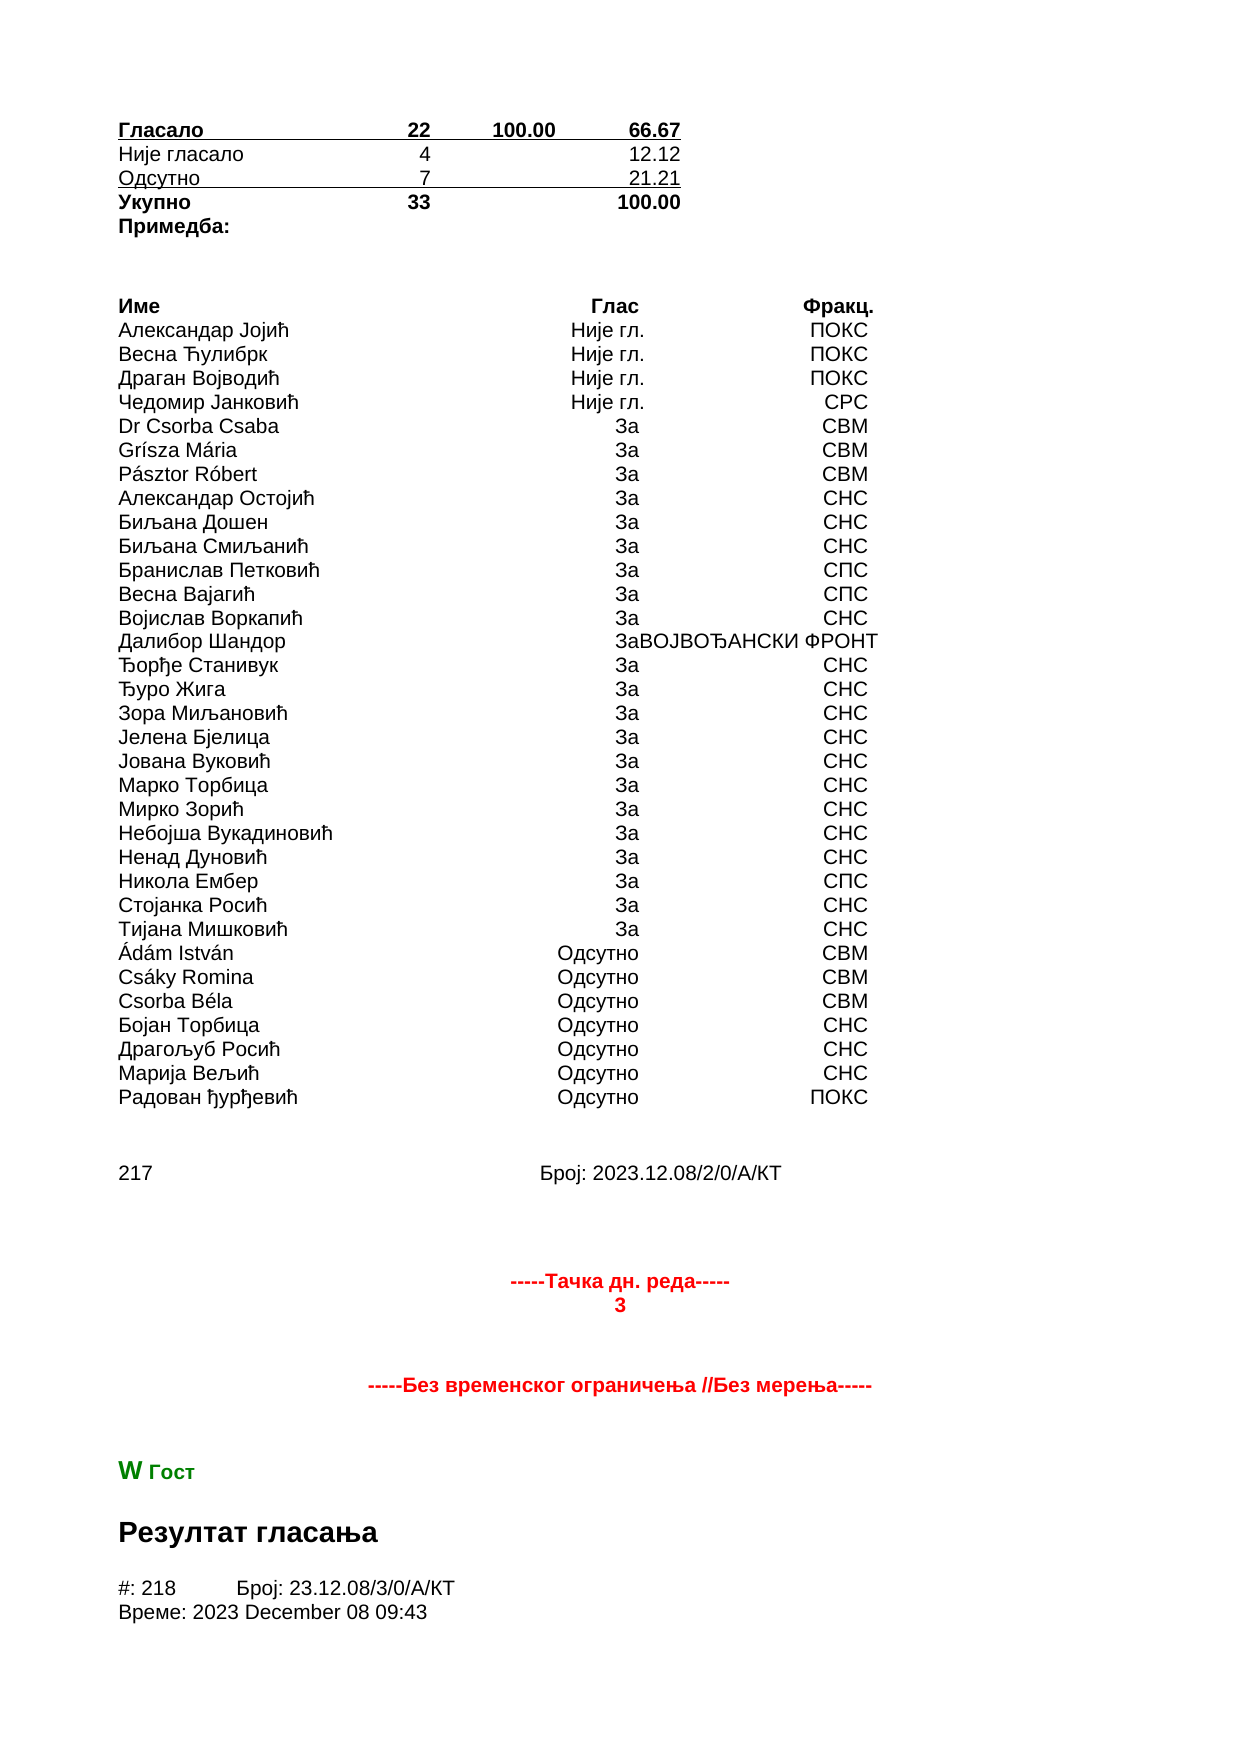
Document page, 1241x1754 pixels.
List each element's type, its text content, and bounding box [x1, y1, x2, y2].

text Ненад Дуновић За СНС [118, 845, 1122, 869]
text Стојанка Росић За СНС [118, 893, 1122, 917]
text Далибор Шандор За ВОЈВОЂАНСКИ ФРОНТ [118, 629, 1122, 653]
text Весна Вајагић За СПС [118, 581, 1122, 605]
text #: 218 Број: 23.12.08/3/0/A/КТ [118, 1576, 1122, 1600]
text Csáky Romina Одсутно СВМ [118, 965, 1122, 989]
text Примедба: [118, 214, 1122, 238]
text Биљана Дошен За СНС [118, 509, 1122, 533]
text -----Без временског ограничења //Без мерења----- [118, 1372, 1122, 1396]
text Марија Вељић Одсутно СНС [118, 1061, 1122, 1084]
text Гласало 22 100.00 66.67 [118, 118, 1122, 142]
text Александар Јојић Није гл. ПОКС [118, 318, 1122, 342]
text Име Глас Фракц. [118, 294, 1122, 318]
text Небојша Вукадиновић За СНС [118, 821, 1122, 845]
text Тијана Мишковић За СНС [118, 917, 1122, 941]
text Драган Војводић Није гл. ПОКС [118, 366, 1122, 390]
text Ђуро Жига За СНС [118, 677, 1122, 701]
text Биљана Смиљанић За СНС [118, 533, 1122, 557]
text Csorba Béla Одсутно СВМ [118, 989, 1122, 1013]
text Укупно 33 100.00 [118, 190, 1122, 214]
text Зора Миљановић За СНС [118, 701, 1122, 725]
text Марко Торбица За СНС [118, 773, 1122, 797]
text Весна Ћулибрк Није гл. ПОКС [118, 342, 1122, 366]
text Одсутно 7 21.21 [118, 166, 1122, 190]
text 217 Број: 2023.12.08/2/0/A/КТ [118, 1161, 1122, 1184]
text -----Тачка дн. реда----- [118, 1268, 1122, 1292]
text 3 [118, 1292, 1122, 1316]
text Ádám István Одсутно СВМ [118, 941, 1122, 965]
text Чедомир Јанковић Није гл. СРС [118, 390, 1122, 414]
text Dr Csorba Csaba За СВМ [118, 414, 1122, 438]
text Ђорђе Станивук За СНС [118, 653, 1122, 677]
text Јована Вуковић За СНС [118, 749, 1122, 773]
text Александар Остојић За СНС [118, 486, 1122, 509]
text Време: 2023 December 08 09:43 [118, 1600, 1122, 1624]
text Бојан Торбица Одсутно СНС [118, 1013, 1122, 1037]
text Никола Ембер За СПС [118, 869, 1122, 893]
text Драгољуб Росић Одсутно СНС [118, 1037, 1122, 1061]
text Војислав Воркапић За СНС [118, 605, 1122, 629]
text Pásztor Róbert За СВМ [118, 462, 1122, 486]
text Није гласало 4 12.12 [118, 142, 1122, 166]
text Резултат гласања [118, 1514, 1122, 1548]
text Јелена Бјелица За СНС [118, 725, 1122, 749]
text W Гост [118, 1452, 1122, 1487]
text Мирко Зорић За СНС [118, 797, 1122, 821]
text Grísza Mária За СВМ [118, 438, 1122, 462]
text Бранислав Петковић За СПС [118, 557, 1122, 581]
text Радован ђурђевић Одсутно ПОКС [118, 1084, 1122, 1108]
